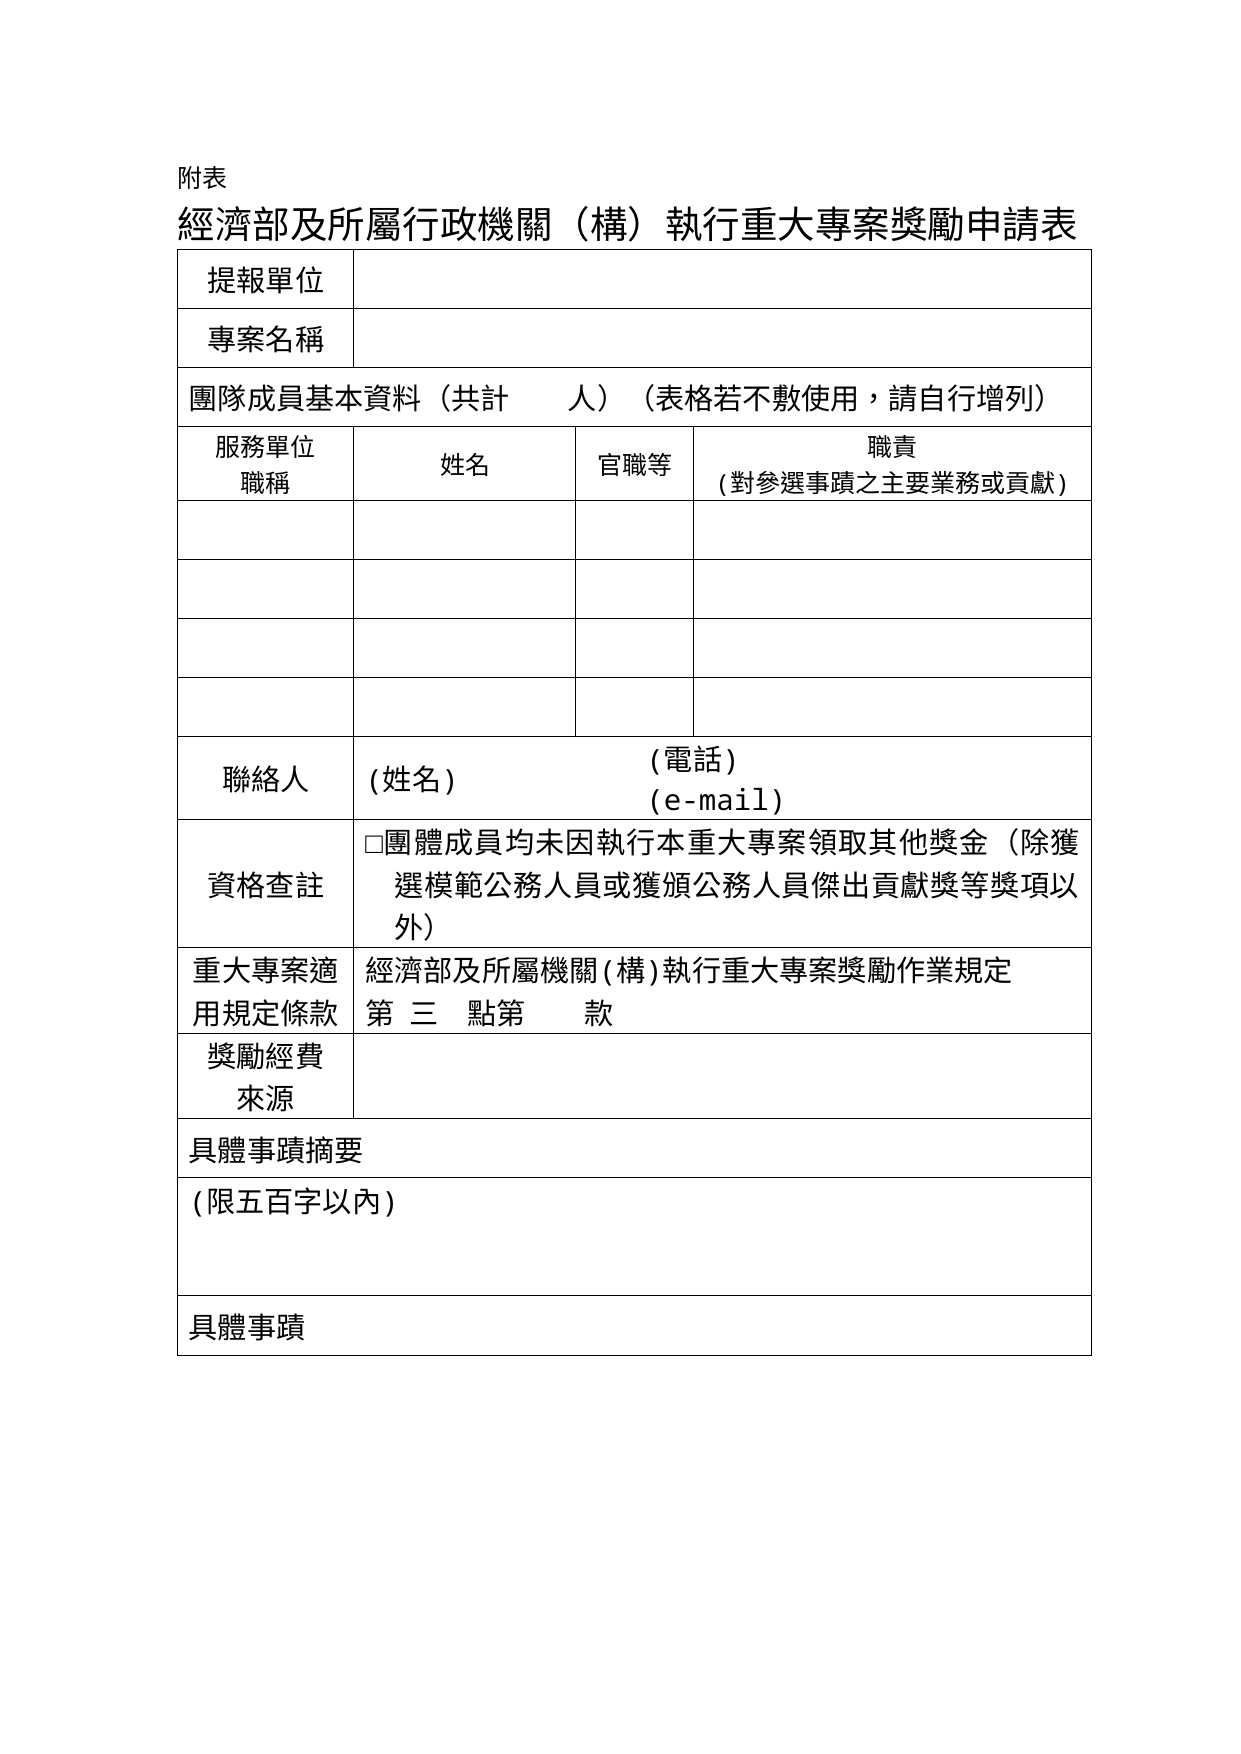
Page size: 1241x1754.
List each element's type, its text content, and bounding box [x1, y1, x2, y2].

table_cell [178, 678, 353, 736]
table_cell [354, 501, 575, 558]
table_cell (限五百字以內) [178, 1178, 1091, 1295]
table_cell 經濟部及所屬機關(構)執行重大專案獎勵作業規定 第 三 點第 款 [354, 948, 1091, 1033]
table_cell 職責 (對參選事蹟之主要業務或貢獻) [694, 427, 1091, 499]
table_cell [694, 560, 1091, 618]
table_cell [354, 619, 575, 677]
table_cell [178, 560, 353, 618]
table_cell [354, 560, 575, 618]
table_cell [576, 619, 693, 677]
table_header 提報單位 [178, 250, 353, 308]
table_cell 官職等 [576, 427, 693, 499]
table_cell [576, 678, 693, 736]
table_cell 團隊成員基本資料（共計 人）（表格若不敷使用，請自行增列） [178, 368, 1091, 426]
table_cell [178, 501, 353, 558]
table_header [354, 250, 1091, 308]
table_cell [354, 1034, 1091, 1118]
table_cell [694, 501, 1091, 558]
table_cell 資格查註 [178, 820, 353, 947]
table_cell [178, 619, 353, 677]
table_cell [576, 560, 693, 618]
table_cell [576, 501, 693, 558]
table_cell [354, 678, 575, 736]
table_cell 具體事蹟 [178, 1296, 1091, 1354]
table_cell (電話) (e-mail) [635, 737, 1091, 819]
table_cell [694, 678, 1091, 736]
text 附表 [177, 158, 1092, 194]
table_cell [694, 619, 1091, 677]
table_cell [354, 309, 1091, 367]
table_cell 聯絡人 [178, 737, 353, 819]
table_cell □團體成員均未因執行本重大專案領取其他獎金（除獲選模範公務人員或獲頒公務人員傑出貢獻獎等獎項以外） [354, 820, 1091, 947]
table_cell 具體事蹟摘要 [178, 1119, 1091, 1177]
table_cell (姓名) [354, 737, 635, 819]
table_cell 重大專案適用規定條款 [178, 948, 353, 1033]
text 經濟部及所屬行政機關（構）執行重大專案獎勵申請表 [177, 194, 1092, 249]
table_cell 服務單位 職稱 [178, 427, 353, 499]
table_cell 獎勵經費 來源 [178, 1034, 353, 1118]
table_cell 姓名 [354, 427, 575, 499]
table_cell 專案名稱 [178, 309, 353, 367]
